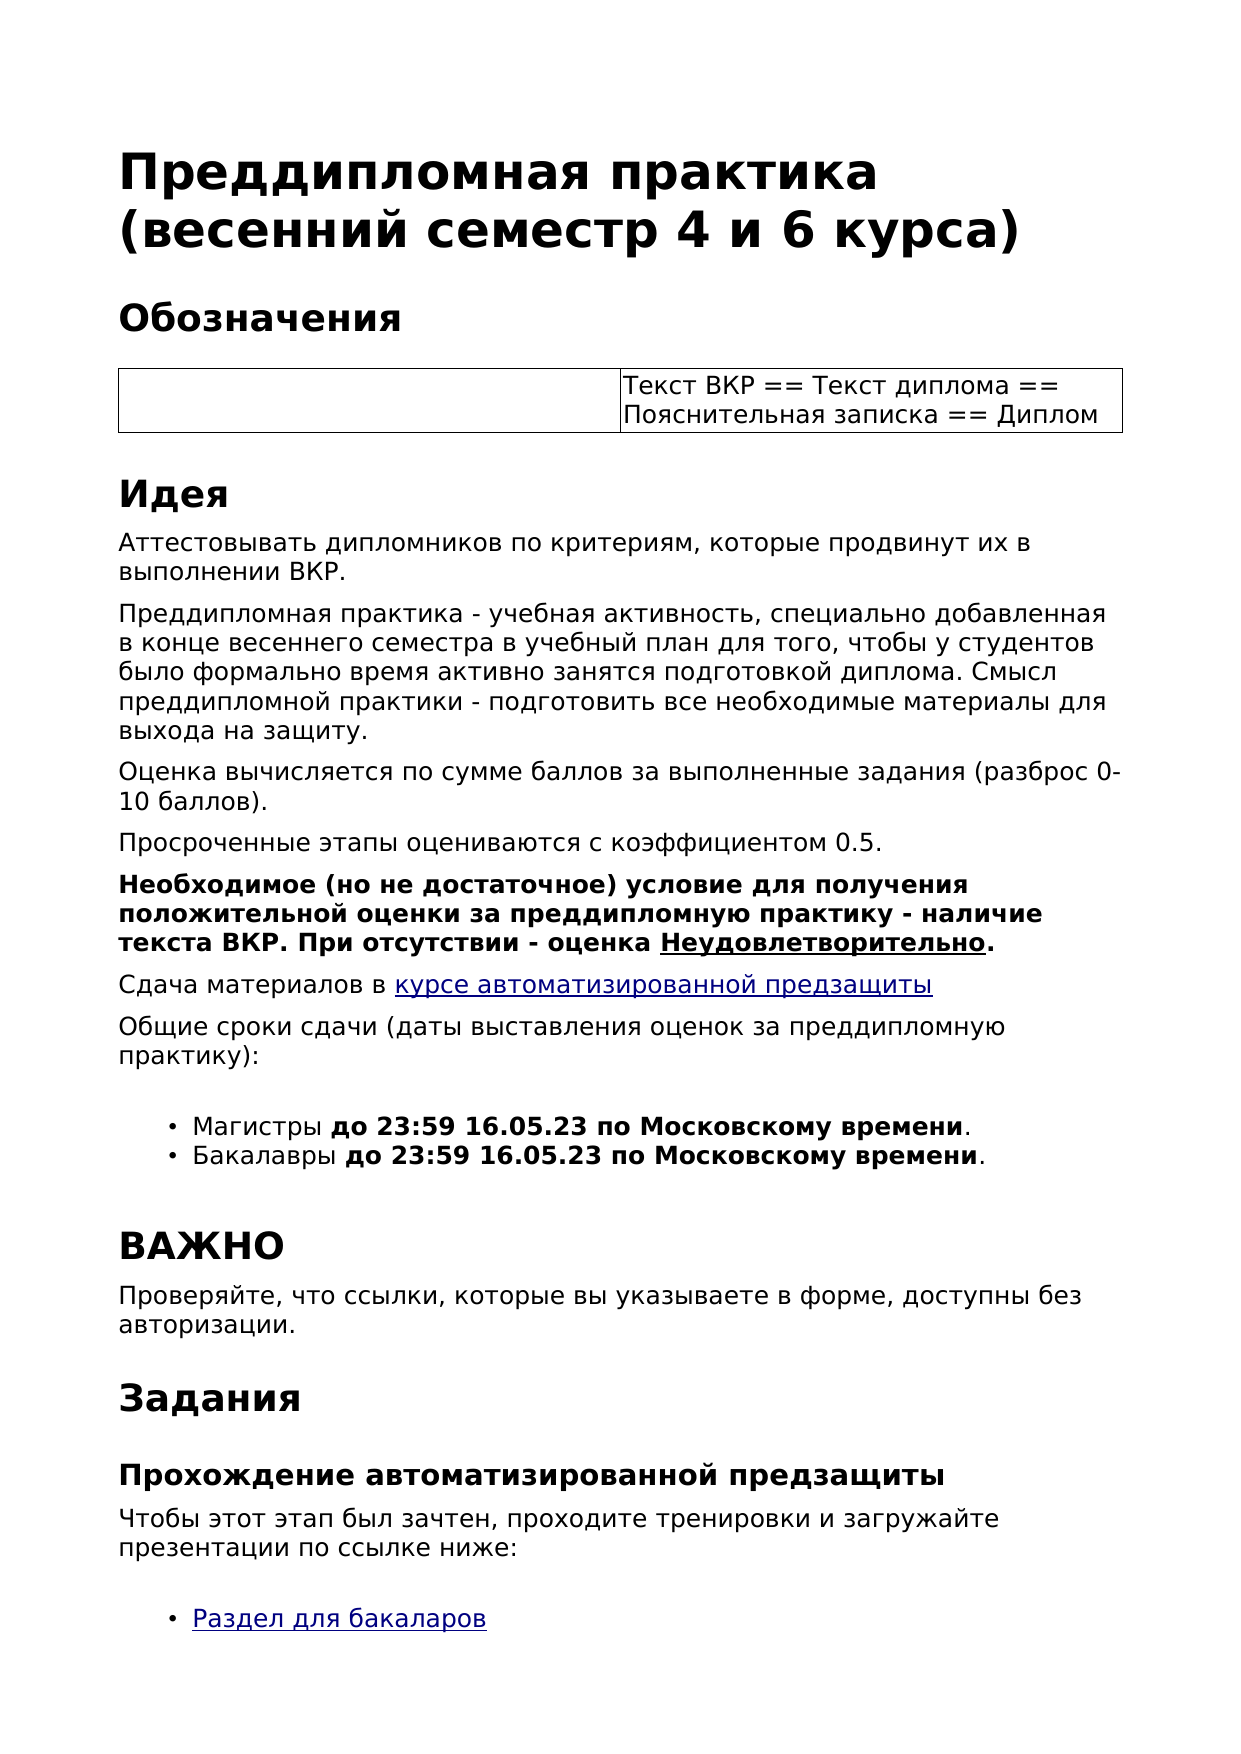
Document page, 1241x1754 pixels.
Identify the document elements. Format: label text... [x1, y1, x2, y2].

text Просроченные этапы оцениваются с коэффициентом 0.5. [118, 828, 1122, 857]
text Преддипломная практика - учебная активность, специально добавленная в конце весеннего семестра в учебный план для того, чтобы у студентов было формально время активно занятся подготовкой диплома. Смысл преддипломной практики - подготовить все необходимые материалы для выхода на защиту. [118, 599, 1122, 745]
table_header [119, 369, 620, 432]
subtitle Обозначения [118, 297, 1122, 341]
text Общие сроки сдачи (даты выставления оценок за преддипломную практику): [118, 1012, 1122, 1070]
text Чтобы этот этап был зачтен, проходите тренировки и загружайте презентации по ссылке ниже: [118, 1504, 1122, 1563]
table_header Текст ВКР == Текст диплома == Пояснительная записка == Диплом [621, 369, 1122, 432]
text Сдача материалов в курсе автоматизированной предзащиты [118, 970, 1122, 999]
subtitle Прохождение автоматизированной предзащиты [118, 1458, 1122, 1492]
text Проверяйте, что ссылки, которые вы указываете в форме, доступны без авторизации. [118, 1281, 1122, 1339]
subtitle Преддипломная практика (весенний семестр 4 и 6 курса) [118, 143, 1122, 259]
text Необходимое (но не достаточное) условие для получения положительной оценки за преддипломную практику - наличие текста ВКР. При отсутствии - оценка Неудовлетворительно. [118, 870, 1122, 957]
list Магистры до 23:59 16.05.23 по Московскому времени. [177, 1112, 1122, 1141]
subtitle Задания [118, 1377, 1122, 1420]
list Раздел для бакаларов [177, 1605, 1122, 1634]
subtitle Идея [118, 472, 1122, 516]
list Бакалавры до 23:59 16.05.23 по Московскому времени. [177, 1141, 1122, 1170]
subtitle ВАЖНО [118, 1225, 1122, 1268]
text Аттестовывать дипломников по критериям, которые продвинут их в выполнении ВКР. [118, 528, 1122, 587]
text Оценка вычисляется по сумме баллов за выполненные задания (разброс 0-10 баллов). [118, 757, 1122, 816]
